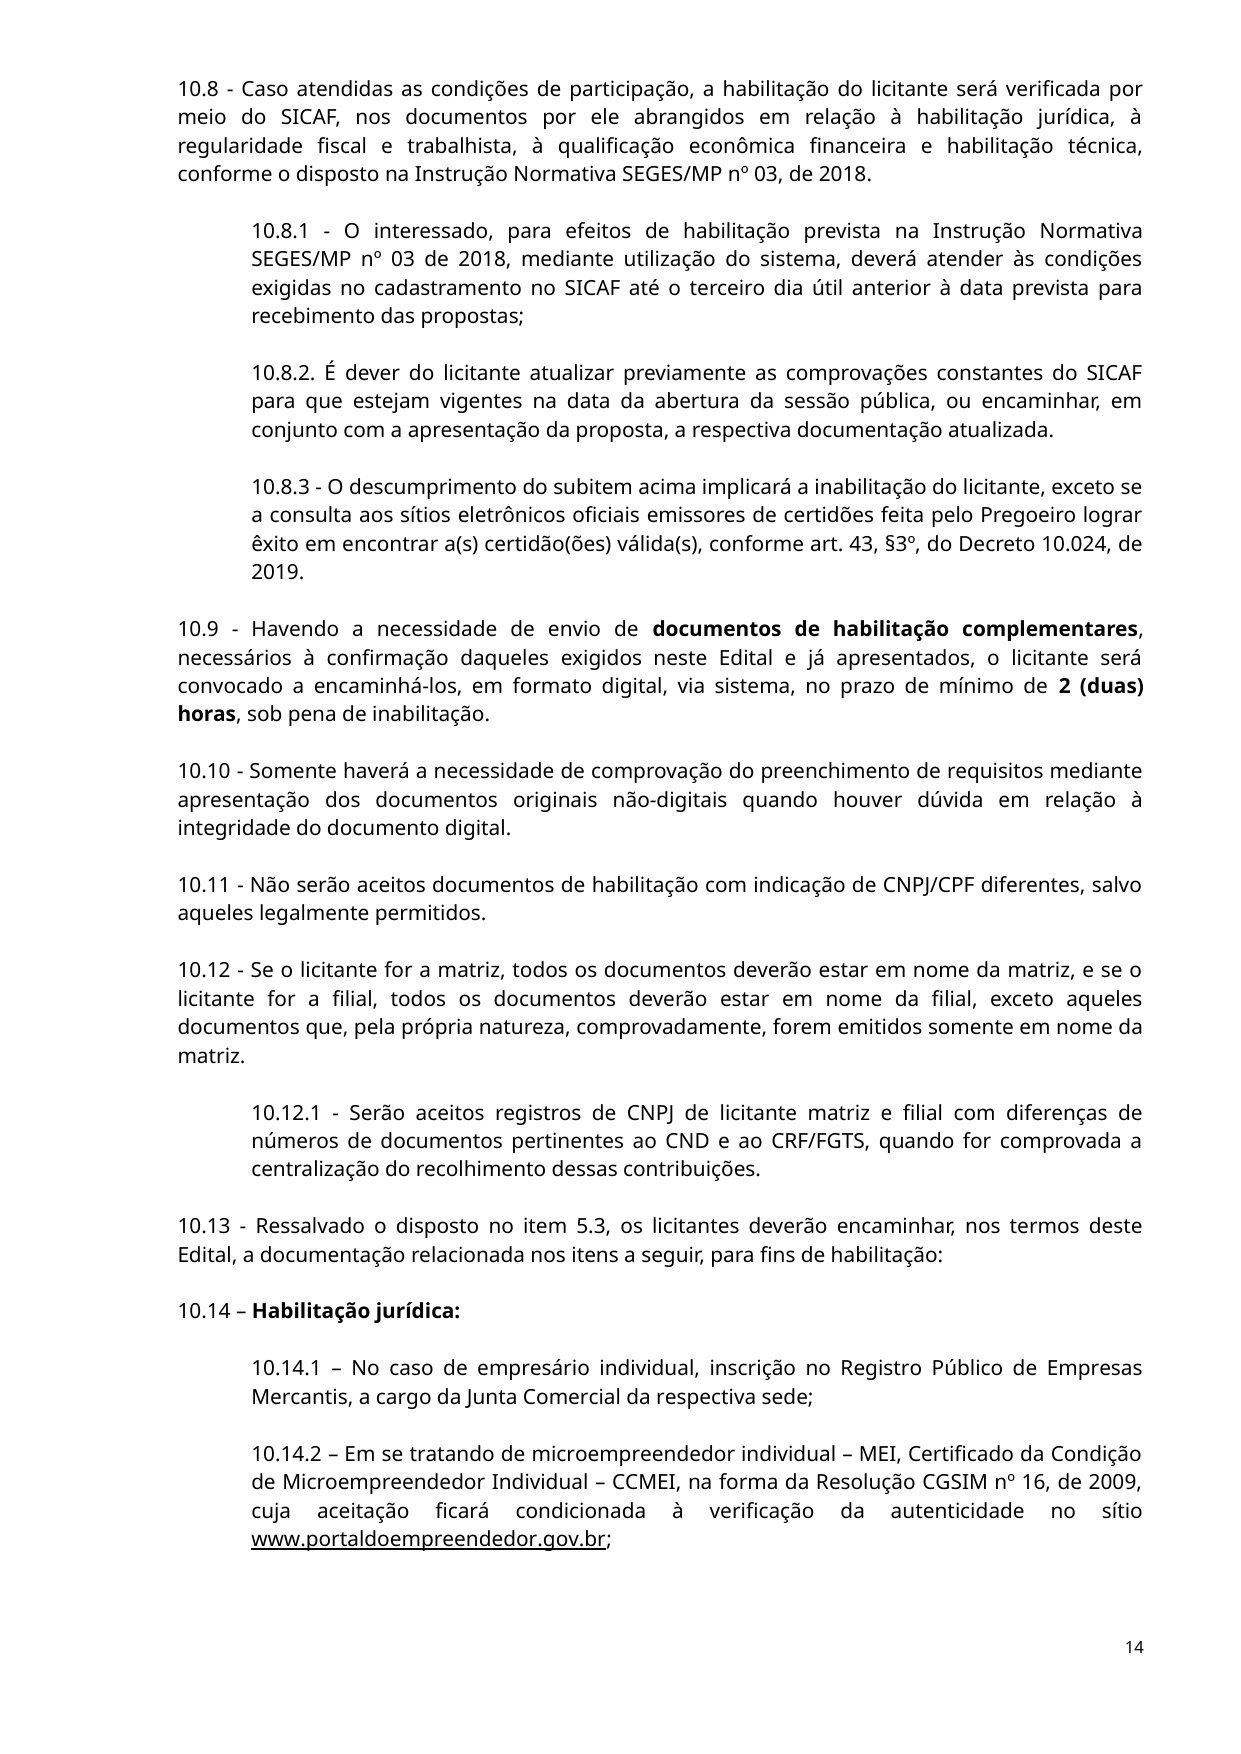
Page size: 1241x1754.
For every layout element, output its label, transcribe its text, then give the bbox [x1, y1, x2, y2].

list 10.12 - Se o licitante for a matriz, todos os documentos deverão estar em nome da matriz, e se o licitante for a filial, todos os documentos deverão estar em nome da filial, exceto aqueles documentos que, pela própria natureza, comprovadamente, forem emitidos somente em nome da matriz. [177, 955, 1144, 1069]
text 10.14 – Habilitação jurídica: [177, 1297, 1144, 1325]
list 10.8.1 - O interessado, para efeitos de habilitação prevista na Instrução Normativa SEGES/MP nº 03 de 2018, mediante utilização do sistema, deverá atender às condições exigidas no cadastramento no SICAF até o terceiro dia útil anterior à data prevista para recebimento das propostas; [251, 216, 1144, 330]
list 10.8 - Caso atendidas as condições de participação, a habilitação do licitante será verificada por meio do SICAF, nos documentos por ele abrangidos em relação à habilitação jurídica, à regularidade fiscal e trabalhista, à qualificação econômica financeira e habilitação técnica, conforme o disposto na Instrução Normativa SEGES/MP nº 03, de 2018. [177, 74, 1144, 188]
list 10.13 - Ressalvado o disposto no item 5.3, os licitantes deverão encaminhar, nos termos deste Edital, a documentação relacionada nos itens a seguir, para fins de habilitação: [177, 1211, 1144, 1268]
list 10.8.2. É dever do licitante atualizar previamente as comprovações constantes do SICAF para que estejam vigentes na data da abertura da sessão pública, ou encaminhar, em conjunto com a apresentação da proposta, a respectiva documentação atualizada. [251, 358, 1144, 443]
list 10.14.2 – Em se tratando de microempreendedor individual – MEI, Certificado da Condição de Microempreendedor Individual – CCMEI, na forma da Resolução CGSIM nº 16, de 2009, cuja aceitação ficará condicionada à verificação da autenticidade no sítio www.portaldoempreendedor.gov.br; [251, 1439, 1144, 1553]
list 10.9 - Havendo a necessidade de envio de documentos de habilitação complementares, necessários à confirmação daqueles exigidos neste Edital e já apresentados, o licitante será convocado a encaminhá-los, em formato digital, via sistema, no prazo de mínimo de 2 (duas) horas, sob pena de inabilitação. [177, 614, 1144, 728]
list 10.8.3 - O descumprimento do subitem acima implicará a inabilitação do licitante, exceto se a consulta aos sítios eletrônicos oficiais emissores de certidões feita pelo Pregoeiro lograr êxito em encontrar a(s) certidão(ões) válida(s), conforme art. 43, §3º, do Decreto 10.024, de 2019. [251, 472, 1144, 586]
list 10.10 - Somente haverá a necessidade de comprovação do preenchimento de requisitos mediante apresentação dos documentos originais não-digitais quando houver dúvida em relação à integridade do documento digital. [177, 756, 1144, 842]
list 10.12.1 - Serão aceitos registros de CNPJ de licitante matriz e filial com diferenças de números de documentos pertinentes ao CND e ao CRF/FGTS, quando for comprovada a centralização do recolhimento dessas contribuições. [251, 1098, 1144, 1183]
list 10.11 - Não serão aceitos documentos de habilitação com indicação de CNPJ/CPF diferentes, salvo aqueles legalmente permitidos. [177, 870, 1144, 927]
list 10.14.1 – No caso de empresário individual, inscrição no Registro Público de Empresas Mercantis, a cargo da Junta Comercial da respectiva sede; [251, 1353, 1144, 1410]
